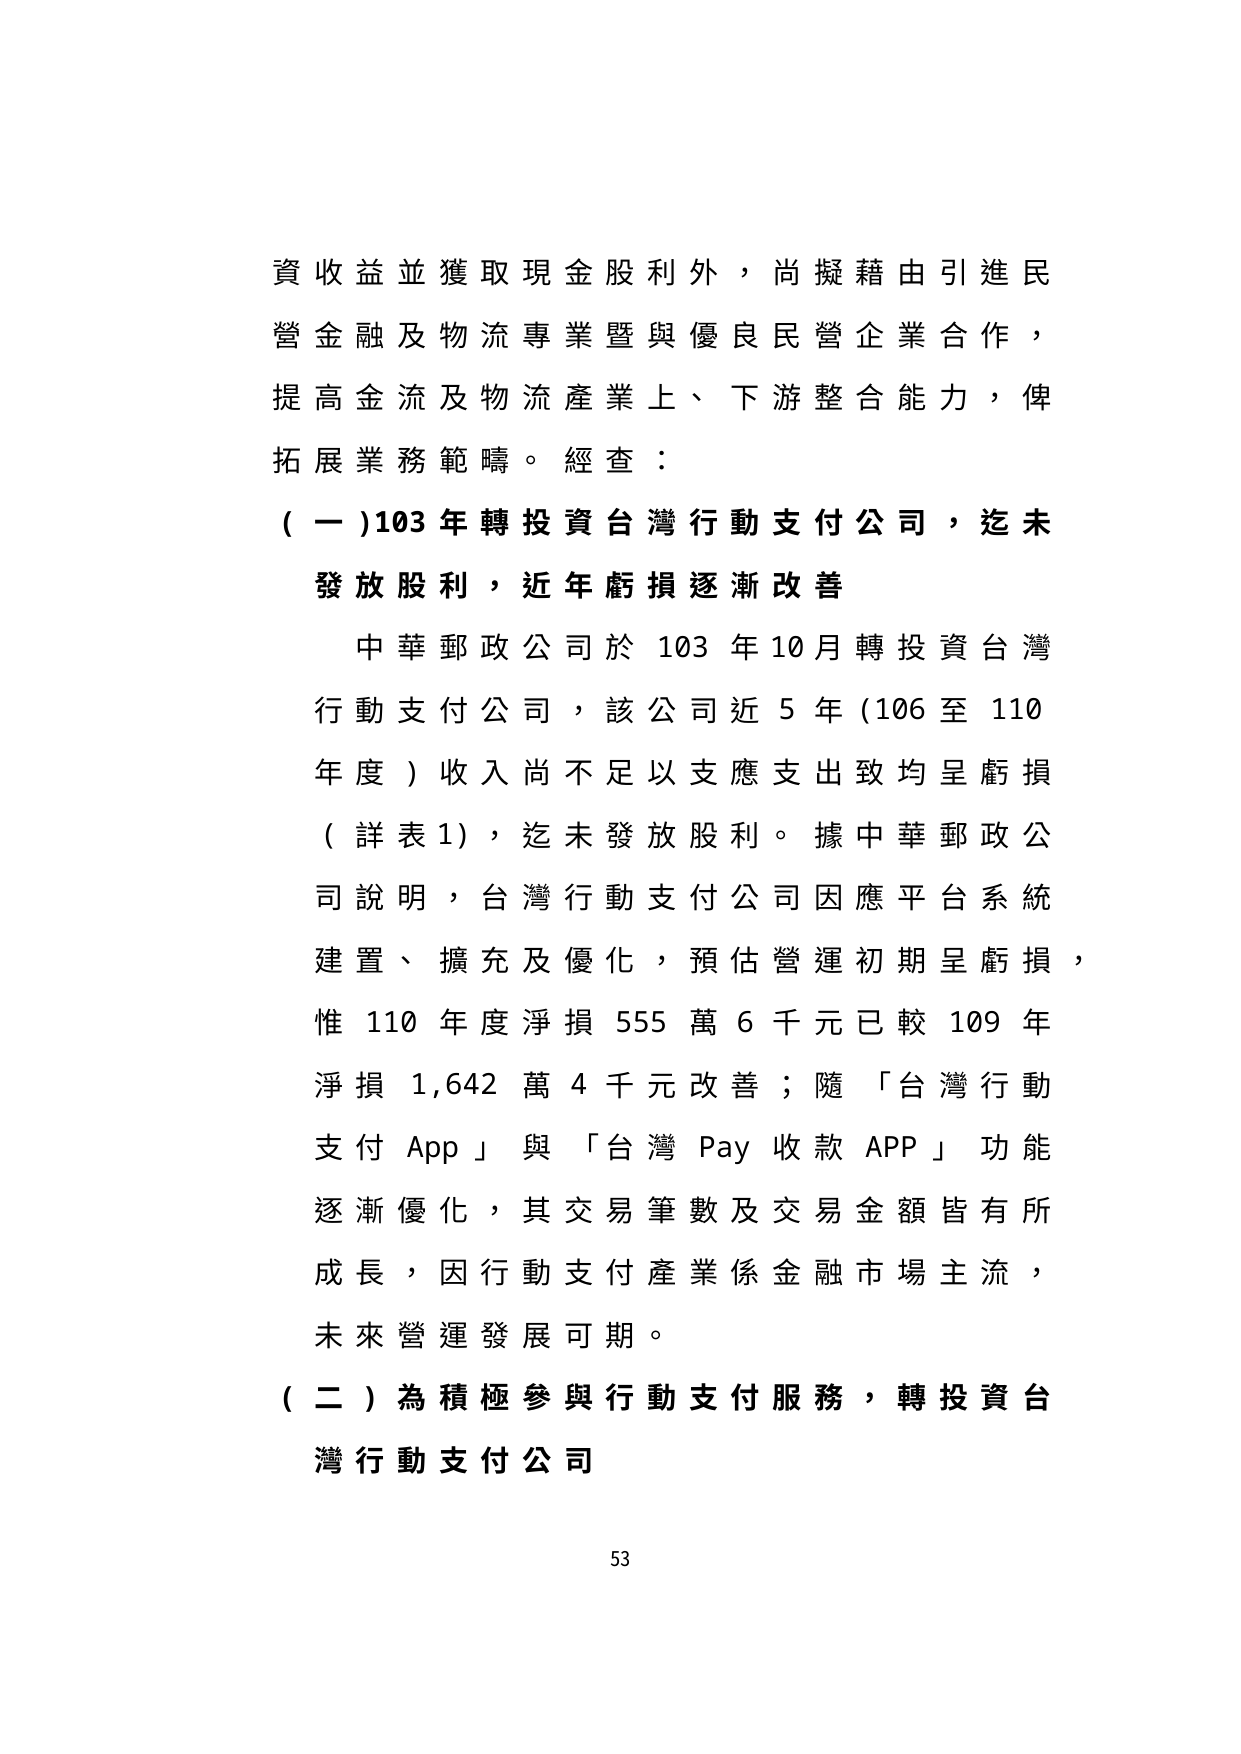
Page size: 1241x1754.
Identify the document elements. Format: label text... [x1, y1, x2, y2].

text (一)103年轉投資台灣行動支付公司，迄未發放股利，近年虧損逐漸改善 [242, 479, 1058, 604]
text 中華郵政公司於103年10月轉投資台灣行動支付公司，該公司近5年(106至110年度)收入尚不足以支應支出致均呈虧損(詳表1)，迄未發放股利。據中華郵政公司說明，台灣行動支付公司因應平台系統建置、擴充及優化，預估營運初期呈虧損，惟110年度淨損555萬6千元已較109年淨損1,642萬4千元改善；隨「台灣行動支付App」與「台灣Pay收款APP」功能逐漸優化，其交易筆數及交易金額皆有所成長，因行動支付產業係金融市場主流，未來營運發展可期。 [271, 604, 1058, 1354]
text (二)為積極參與行動支付服務，轉投資台灣行動支付公司 [242, 1354, 1058, 1479]
text 資收益並獲取現金股利外，尚擬藉由引進民營金融及物流專業暨與優良民營企業合作，提高金流及物流產業上、下游整合能力，俾拓展業務範疇。經查： [242, 229, 1058, 479]
